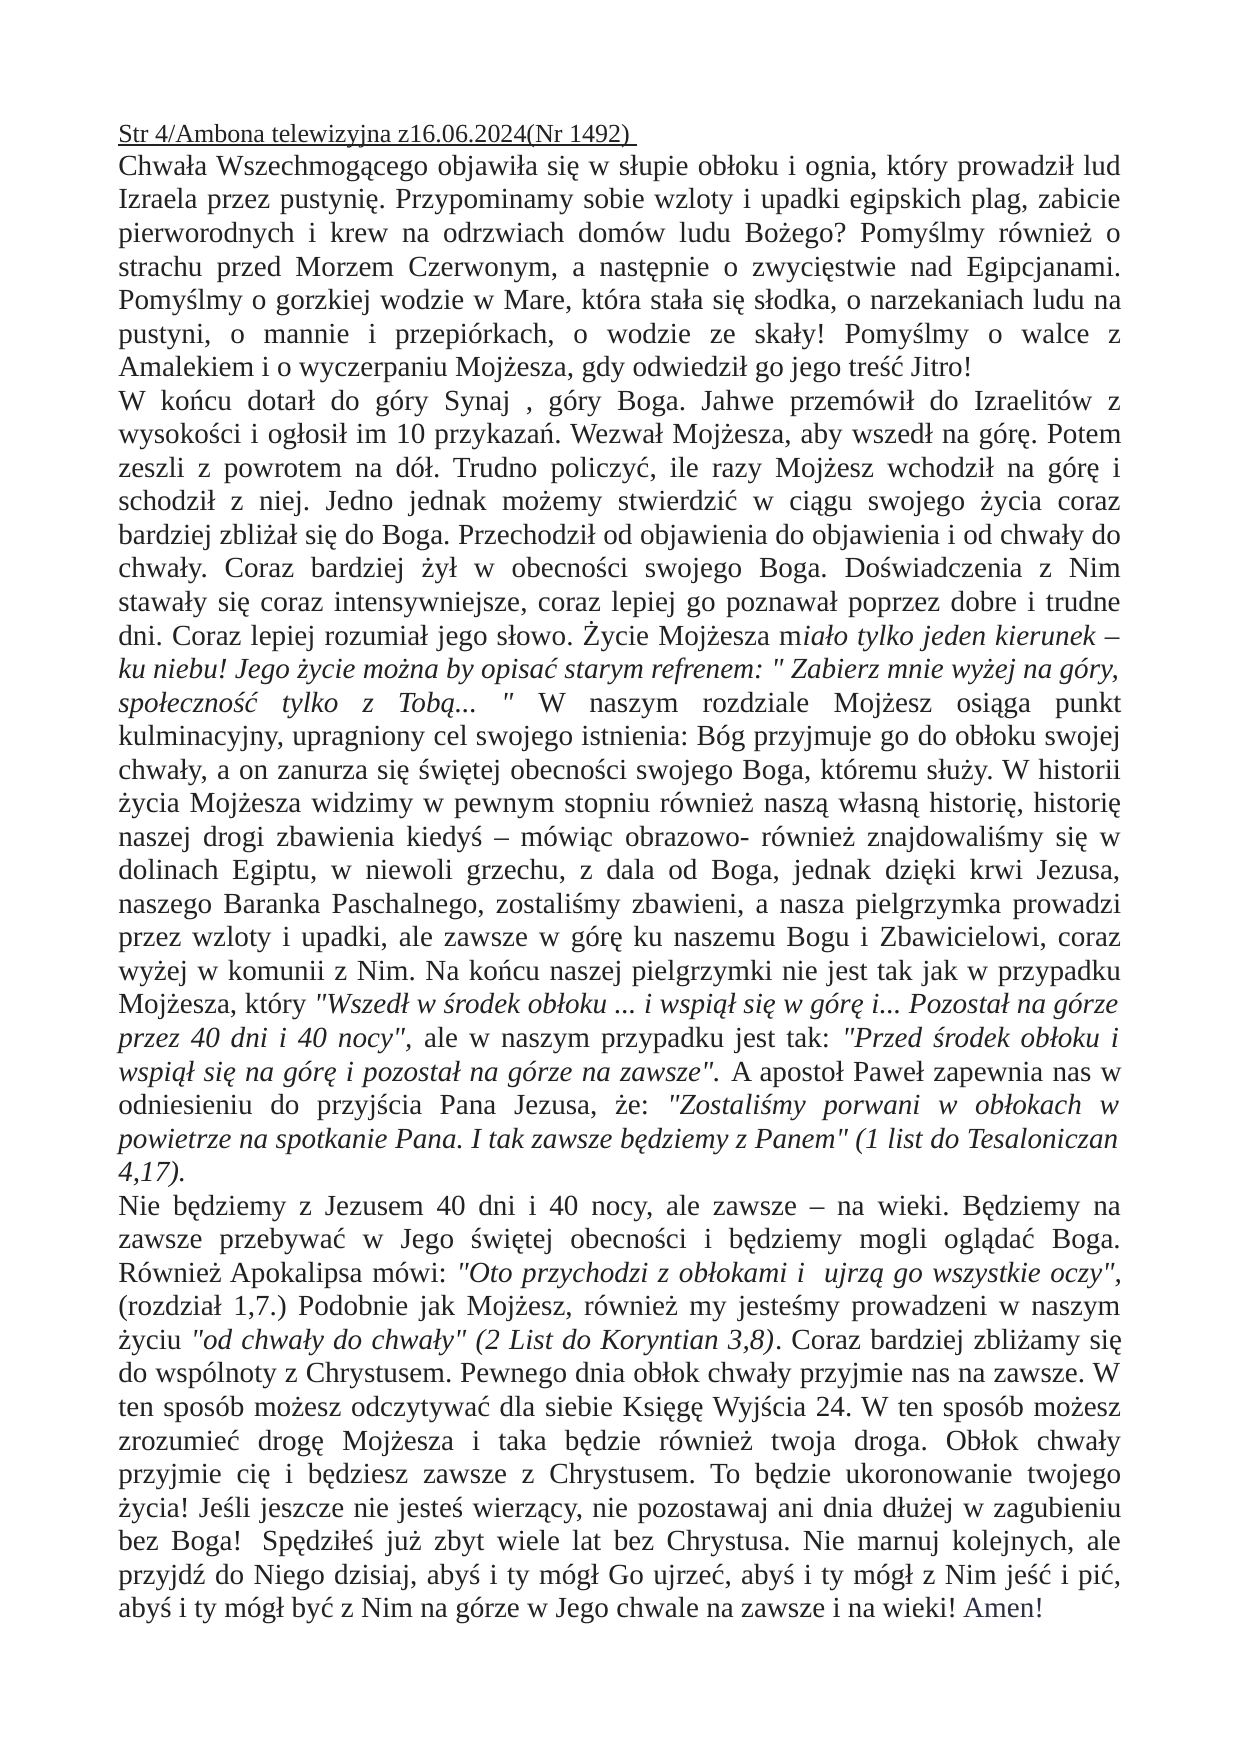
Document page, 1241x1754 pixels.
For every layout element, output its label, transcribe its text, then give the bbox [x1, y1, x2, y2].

text Str 4/Ambona telewizyjna z16.06.2024(Nr 1492) [118, 118, 1122, 148]
text Nie będziemy z Jezusem 40 dni i 40 nocy, ale zawsze – na wieki. Będziemy na zawsze przebywać w Jego świętej obecności i będziemy mogli oglądać Boga. Również Apokalipsa mówi: "Oto przychodzi z obłokami i ujrzą go wszystkie oczy", (rozdział 1,7.) Podobnie jak Mojżesz, również my jesteśmy prowadzeni w naszym życiu "od chwały do chwały" (2 List do Koryntian 3,8). Coraz bardziej zbliżamy się do wspólnoty z Chrystusem. Pewnego dnia obłok chwały przyjmie nas na zawsze. W ten sposób możesz odczytywać dla siebie Księgę Wyjścia 24. W ten sposób możesz zrozumieć drogę Mojżesza i taka będzie również twoja droga. Obłok chwały przyjmie cię i będziesz zawsze z Chrystusem. To będzie ukoronowanie twojego życia! Jeśli jeszcze nie jesteś wierzący, nie pozostawaj ani dnia dłużej w zagubieniu bez Boga! Spędziłeś już zbyt wiele lat bez Chrystusa. Nie marnuj kolejnych, ale przyjdź do Niego dzisiaj, abyś i ty mógł Go ujrzeć, abyś i ty mógł z Nim jeść i pić, abyś i ty mógł być z Nim na górze w Jego chwale na zawsze i na wieki! Amen! [118, 1188, 1122, 1624]
text W końcu dotarł do góry Synaj , góry Boga. Jahwe przemówił do Izraelitów z wysokości i ogłosił im 10 przykazań. Wezwał Mojżesza, aby wszedł na górę. Potem zeszli z powrotem na dół. Trudno policzyć, ile razy Mojżesz wchodził na górę i schodził z niej. Jedno jednak możemy stwierdzić w ciągu swojego życia coraz bardziej zbliżał się do Boga. Przechodził od objawienia do objawienia i od chwały do chwały. Coraz bardziej żył w obecności swojego Boga. Doświadczenia z Nim stawały się coraz intensywniejsze, coraz lepiej go poznawał poprzez dobre i trudne dni. Coraz lepiej rozumiał jego słowo. Życie Mojżesza miało tylko jeden kierunek – ku niebu! Jego życie można by opisać starym refrenem: " Zabierz mnie wyżej na góry, społeczność tylko z Tobą... " W naszym rozdziale Mojżesz osiąga punkt kulminacyjny, upragniony cel swojego istnienia: Bóg przyjmuje go do obłoku swojej chwały, a on zanurza się świętej obecności swojego Boga, któremu służy. W historii życia Mojżesza widzimy w pewnym stopniu również naszą własną historię, historię naszej drogi zbawienia kiedyś – mówiąc obrazowo- również znajdowaliśmy się w dolinach Egiptu, w niewoli grzechu, z dala od Boga, jednak dzięki krwi Jezusa, naszego Baranka Paschalnego, zostaliśmy zbawieni, a nasza pielgrzymka prowadzi przez wzloty i upadki, ale zawsze w górę ku naszemu Bogu i Zbawicielowi, coraz wyżej w komunii z Nim. Na końcu naszej pielgrzymki nie jest tak jak w przypadku Mojżesza, który "Wszedł w środek obłoku ... i wspiął się w górę i... Pozostał na górze przez 40 dni i 40 nocy", ale w naszym przypadku jest tak: "Przed środek obłoku i wspiął się na górę i pozostał na górze na zawsze". A apostoł Paweł zapewnia nas w odniesieniu do przyjścia Pana Jezusa, że: "Zostaliśmy porwani w obłokach w powietrze na spotkanie Pana. I tak zawsze będziemy z Panem" (1 list do Tesaloniczan 4,17). [118, 383, 1122, 1188]
text Chwała Wszechmogącego objawiła się w słupie obłoku i ognia, który prowadził lud Izraela przez pustynię. Przypominamy sobie wzloty i upadki egipskich plag, zabicie pierworodnych i krew na odrzwiach domów ludu Bożego? Pomyślmy również o strachu przed Morzem Czerwonym, a następnie o zwycięstwie nad Egipcjanami. Pomyślmy o gorzkiej wodzie w Mare, która stała się słodka, o narzekaniach ludu na pustyni, o mannie i przepiórkach, o wodzie ze skały! Pomyślmy o walce z Amalekiem i o wyczerpaniu Mojżesza, gdy odwiedził go jego treść Jitro! [118, 148, 1122, 383]
